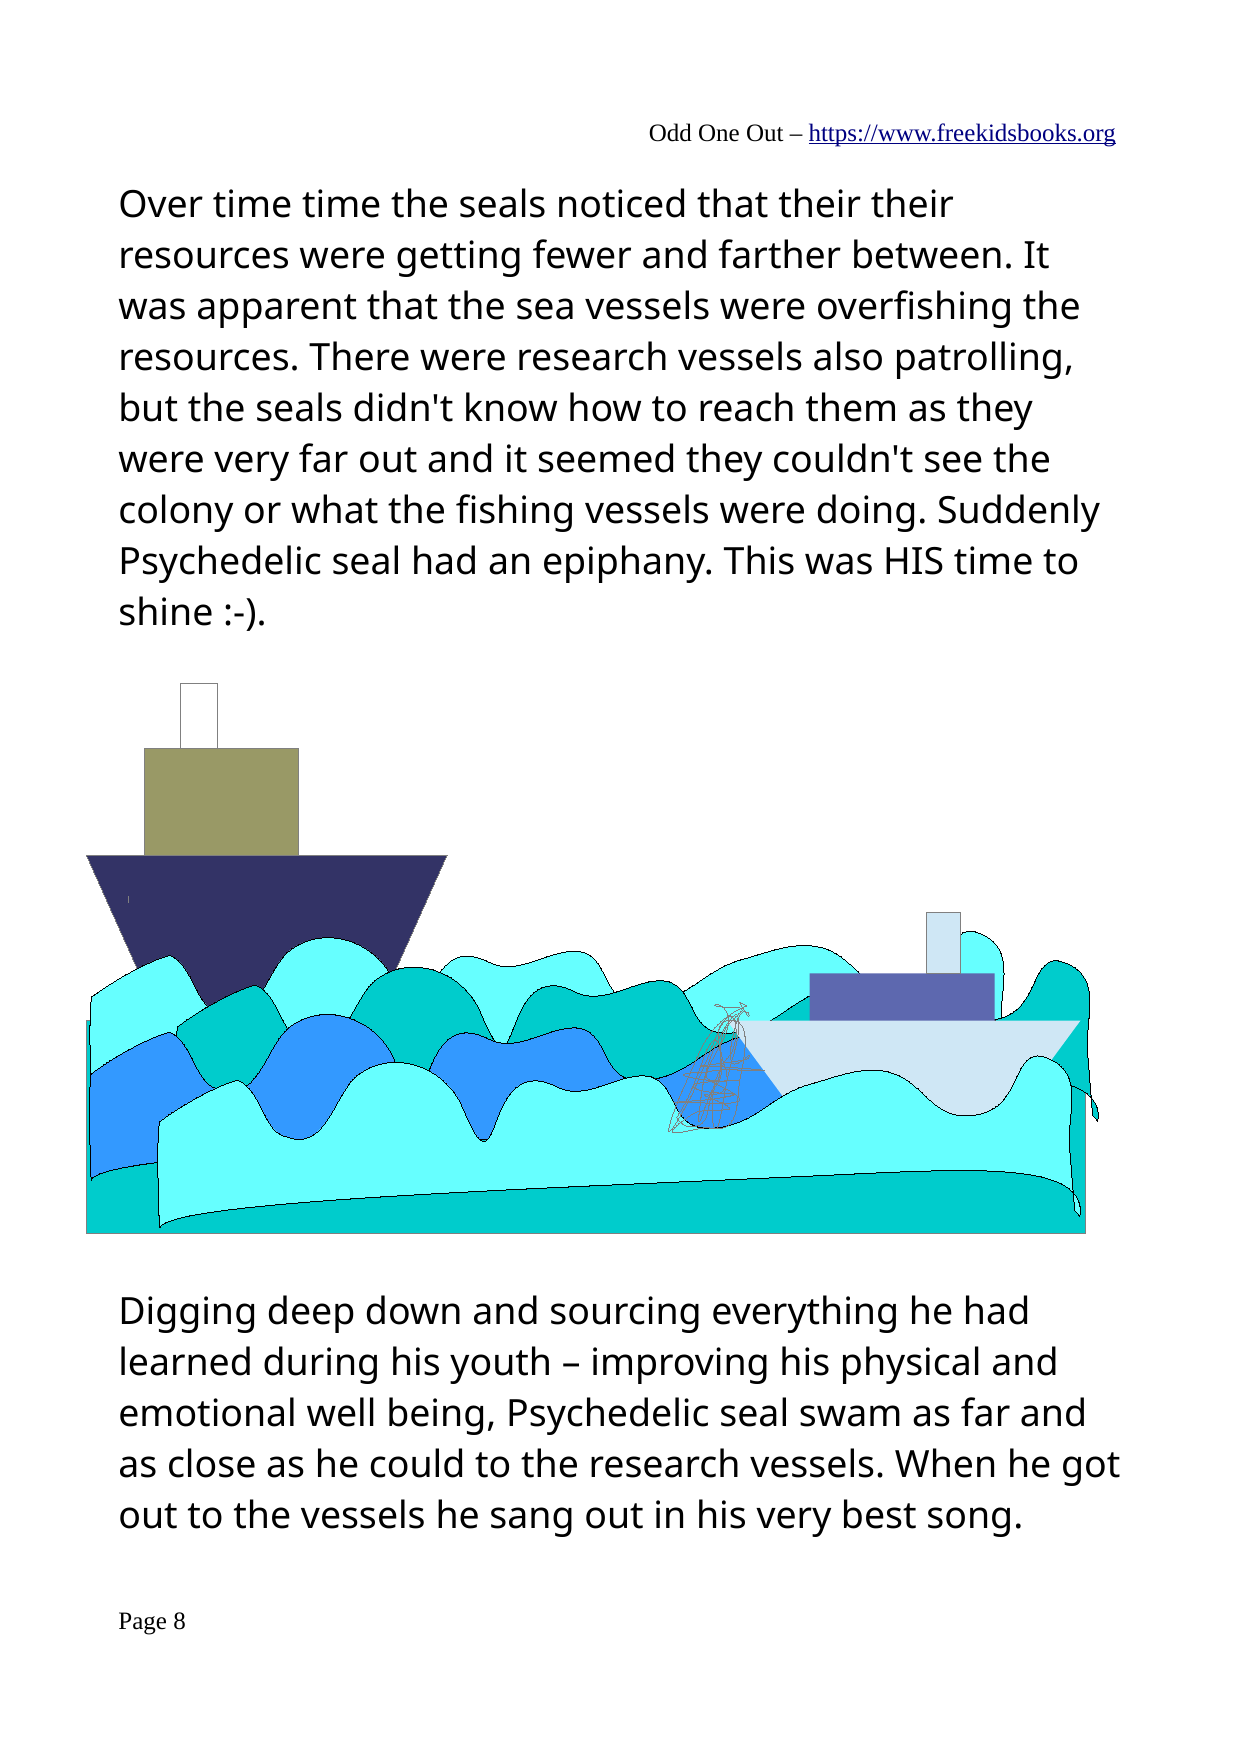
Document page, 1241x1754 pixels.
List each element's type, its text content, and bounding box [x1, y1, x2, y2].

text Digging deep down and sourcing everything he had learned during his youth – improving his physical and emotional well being, Psychedelic seal swam as far and as close as he could to the research vessels. When he got out to the vessels he sang out in his very best song. [118, 1285, 1122, 1540]
text Over time time the seals noticed that their their resources were getting fewer and farther between. It was apparent that the sea vessels were overfishing the resources. There were research vessels also patrolling, but the seals didn't know how to reach them as they were very far out and it seemed they couldn't see the colony or what the fishing vessels were doing. Suddenly Psychedelic seal had an epiphany. This was HIS time to shine :-). [118, 177, 1122, 636]
